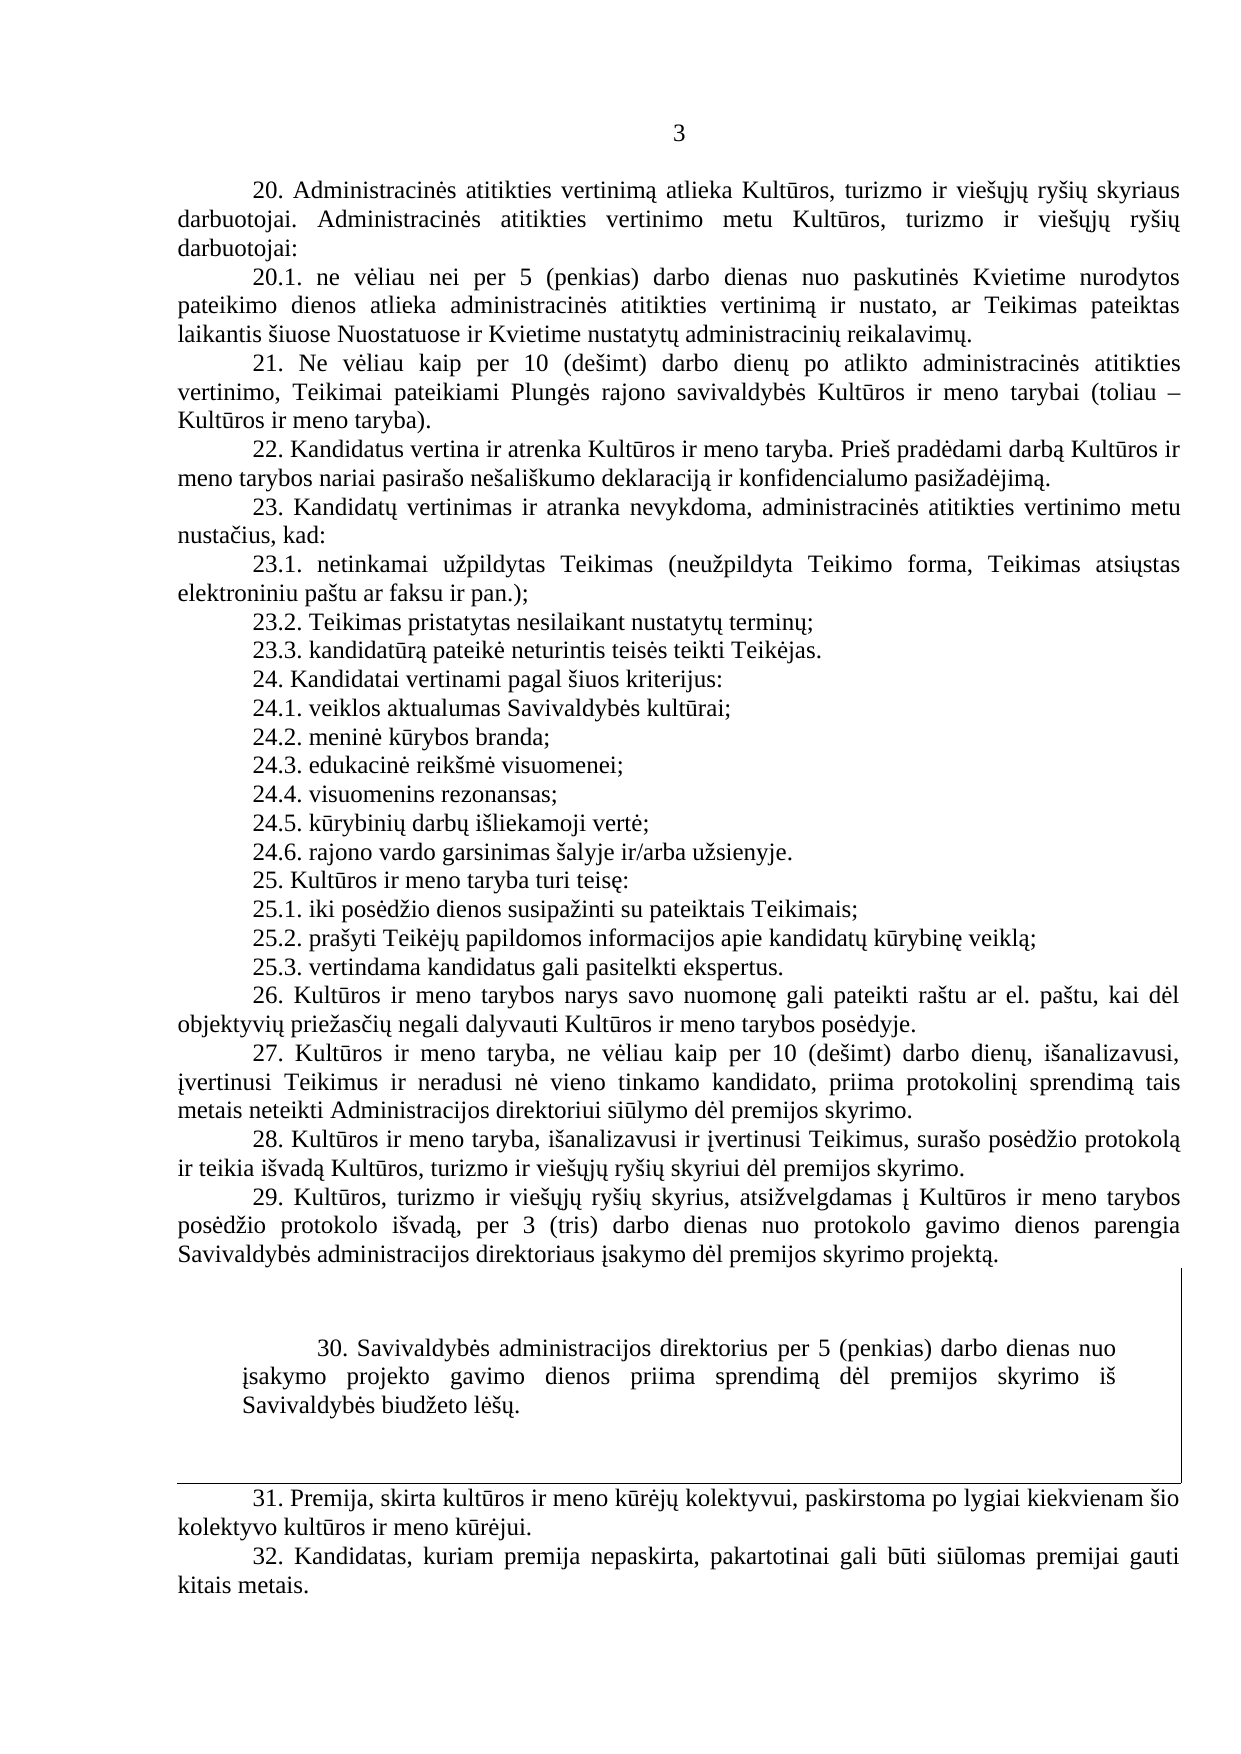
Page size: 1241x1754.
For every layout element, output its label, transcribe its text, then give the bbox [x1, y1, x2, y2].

text 26. Kultūros ir meno tarybos narys savo nuomonę gali pateikti raštu ar el. paštu, kai dėl objektyvių priežasčių negali dalyvauti Kultūros ir meno tarybos posėdyje. [177, 981, 1181, 1038]
text 25.2. prašyti Teikėjų papildomos informacijos apie kandidatų kūrybinę veiklą; [177, 923, 1181, 952]
text 24.6. rajono vardo garsinimas šalyje ir/arba užsienyje. [177, 837, 1181, 866]
text 23.1. netinkamai užpildytas Teikimas (neužpildyta Teikimo forma, Teikimas atsiųstas elektroniniu paštu ar faksu ir pan.); [177, 549, 1181, 607]
text 30. Savivaldybės administracijos direktorius per 5 (penkias) darbo dienas nuo įsakymo projekto gavimo dienos priima sprendimą dėl premijos skyrimo iš Savivaldybės biudžeto lėšų. [177, 1268, 1181, 1483]
text 22. Kandidatus vertina ir atrenka Kultūros ir meno taryba. Prieš pradėdami darbą Kultūros ir meno tarybos nariai pasirašo nešališkumo deklaraciją ir konfidencialumo pasižadėjimą. [177, 434, 1181, 492]
text 32. Kandidatas, kuriam premija nepaskirta, pakartotinai gali būti siūlomas premijai gauti kitais metais. [177, 1541, 1181, 1598]
text 23. Kandidatų vertinimas ir atranka nevykdoma, administracinės atitikties vertinimo metu nustačius, kad: [177, 492, 1181, 549]
text 24.2. meninė kūrybos branda; [177, 722, 1181, 751]
text 24.4. visuomenins rezonansas; [177, 779, 1181, 808]
text 24.3. edukacinė reikšmė visuomenei; [177, 751, 1181, 779]
text 25. Kultūros ir meno taryba turi teisę: [177, 866, 1181, 894]
text 31. Premija, skirta kultūros ir meno kūrėjų kolektyvui, paskirstoma po lygiai kiekvienam šio kolektyvo kultūros ir meno kūrėjui. [177, 1483, 1181, 1541]
text 24.5. kūrybinių darbų išliekamoji vertė; [177, 808, 1181, 837]
text 25.3. vertindama kandidatus gali pasitelkti ekspertus. [177, 952, 1181, 981]
text 27. Kultūros ir meno taryba, ne vėliau kaip per 10 (dešimt) darbo dienų, išanalizavusi, įvertinusi Teikimus ir neradusi nė vieno tinkamo kandidato, priima protokolinį sprendimą tais metais neteikti Administracijos direktoriui siūlymo dėl premijos skyrimo. [177, 1038, 1181, 1124]
text 28. Kultūros ir meno taryba, išanalizavusi ir įvertinusi Teikimus, surašo posėdžio protokolą ir teikia išvadą Kultūros, turizmo ir viešųjų ryšių skyriui dėl premijos skyrimo. [177, 1124, 1181, 1182]
text 24. Kandidatai vertinami pagal šiuos kriterijus: [177, 664, 1181, 693]
text 29. Kultūros, turizmo ir viešųjų ryšių skyrius, atsižvelgdamas į Kultūros ir meno tarybos posėdžio protokolo išvadą, per 3 (tris) darbo dienas nuo protokolo gavimo dienos parengia Savivaldybės administracijos direktoriaus įsakymo dėl premijos skyrimo projektą. [177, 1182, 1181, 1268]
text 25.1. iki posėdžio dienos susipažinti su pateiktais Teikimais; [177, 894, 1181, 923]
text 20. Administracinės atitikties vertinimą atlieka Kultūros, turizmo ir viešųjų ryšių skyriaus darbuotojai. Administracinės atitikties vertinimo metu Kultūros, turizmo ir viešųjų ryšių darbuotojai: [177, 176, 1181, 262]
text 24.1. veiklos aktualumas Savivaldybės kultūrai; [177, 693, 1181, 722]
text 23.2. Teikimas pristatytas nesilaikant nustatytų terminų; [177, 607, 1181, 636]
text 20.1. ne vėliau nei per 5 (penkias) darbo dienas nuo paskutinės Kvietime nurodytos pateikimo dienos atlieka administracinės atitikties vertinimą ir nustato, ar Teikimas pateiktas laikantis šiuose Nuostatuose ir Kvietime nustatytų administracinių reikalavimų. [177, 262, 1181, 348]
text 23.3. kandidatūrą pateikė neturintis teisės teikti Teikėjas. [177, 636, 1181, 664]
text 21. Ne vėliau kaip per 10 (dešimt) darbo dienų po atlikto administracinės atitikties vertinimo, Teikimai pateikiami Plungės rajono savivaldybės Kultūros ir meno tarybai (toliau – Kultūros ir meno taryba). [177, 348, 1181, 434]
